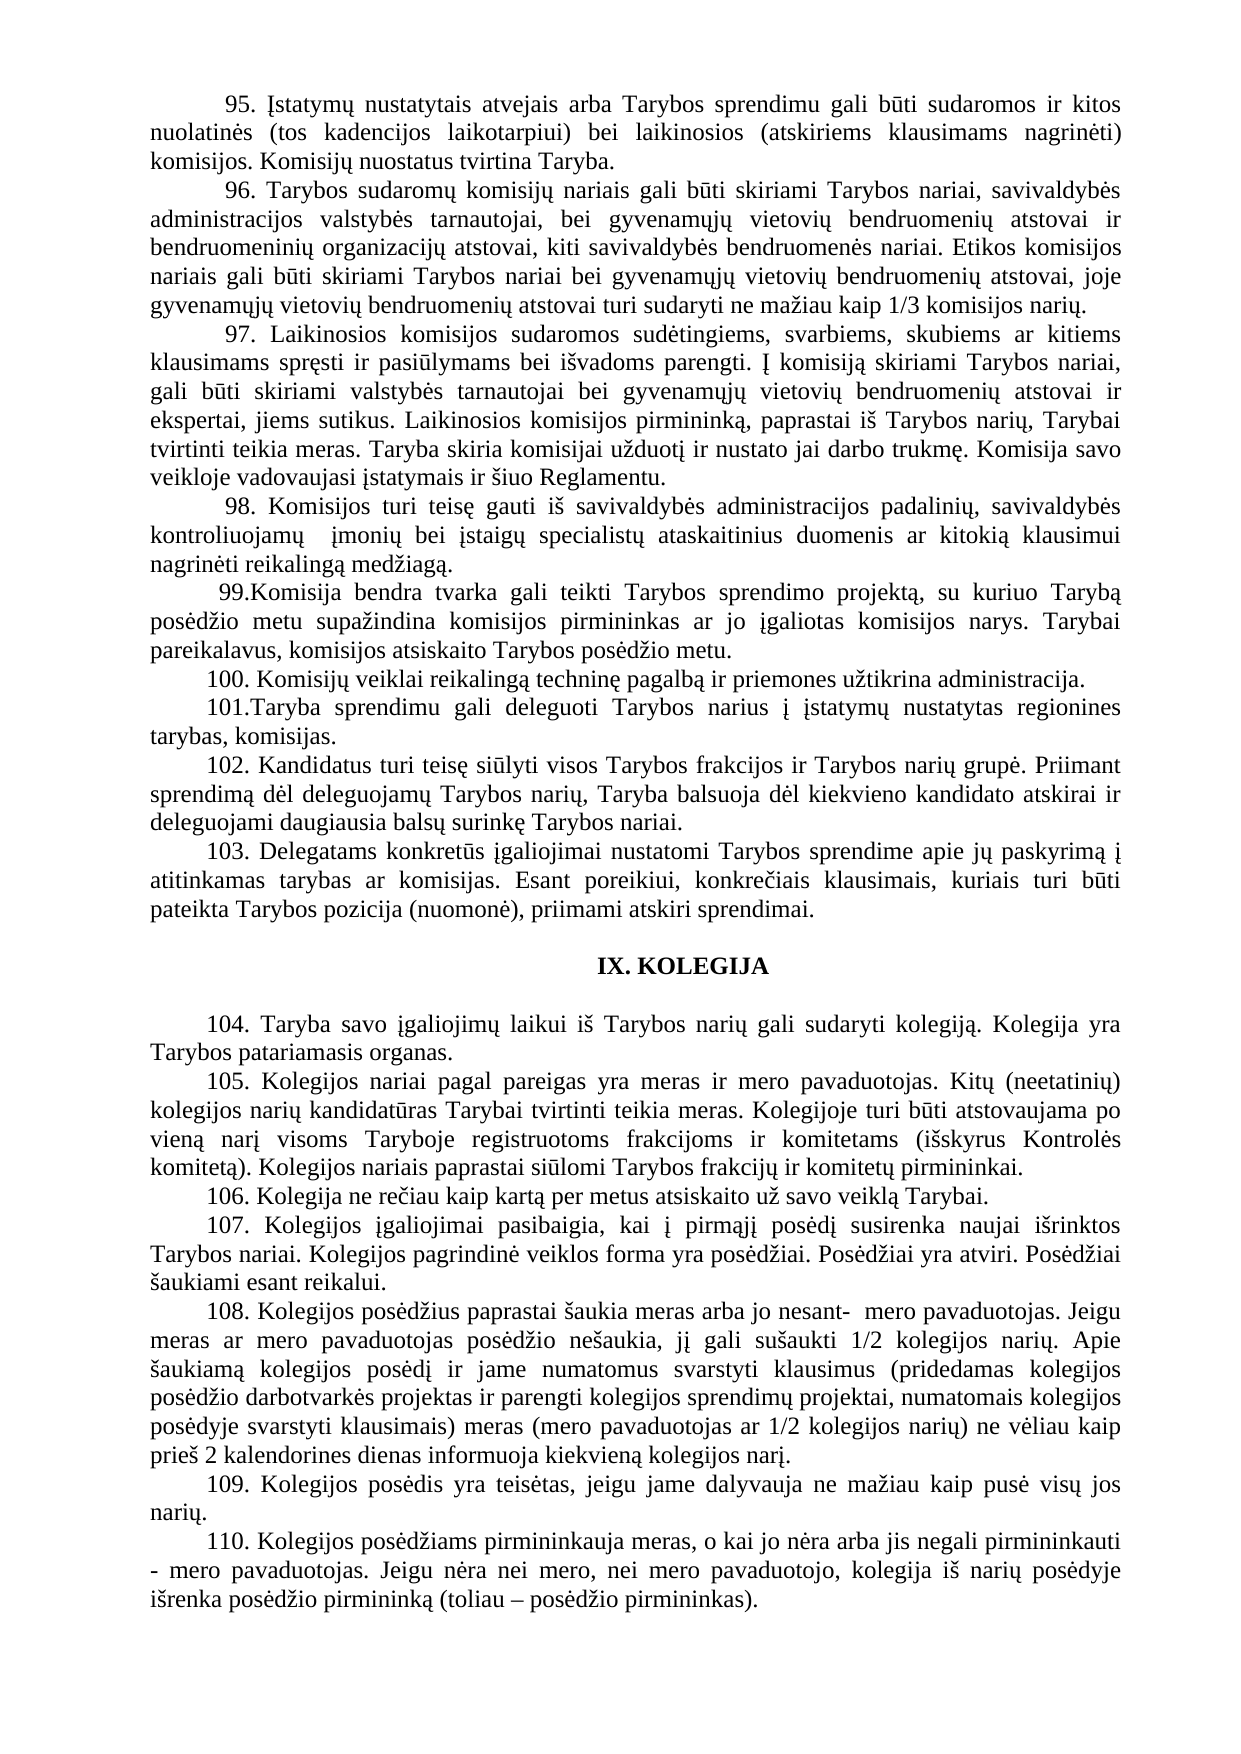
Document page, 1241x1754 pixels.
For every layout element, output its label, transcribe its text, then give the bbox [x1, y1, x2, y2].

text IX. KOLEGIJA [150, 951, 1122, 980]
text 104. Taryba savo įgaliojimų laikui iš Tarybos narių gali sudaryti kolegiją. Kolegija yra Tarybos patariamasis organas. [150, 1009, 1122, 1066]
text 95. Įstatymų nustatytais atvejais arba Tarybos sprendimu gali būti sudaromos ir kitos nuolatinės (tos kadencijos laikotarpiui) bei laikinosios (atskiriems klausimams nagrinėti) komisijos. Komisijų nuostatus tvirtina Taryba. [150, 89, 1122, 175]
text 99.Komisija bendra tvarka gali teikti Tarybos sprendimo projektą, su kuriuo Tarybą posėdžio metu supažindina komisijos pirmininkas ar jo įgaliotas komisijos narys. Tarybai pareikalavus, komisijos atsiskaito Tarybos posėdžio metu. [150, 577, 1122, 664]
text 102. Kandidatus turi teisę siūlyti visos Tarybos frakcijos ir Tarybos narių grupė. Priimant sprendimą dėl deleguojamų Tarybos narių, Taryba balsuoja dėl kiekvieno kandidato atskirai ir deleguojami daugiausia balsų surinkę Tarybos nariai. [150, 750, 1122, 836]
text 106. Kolegija ne rečiau kaip kartą per metus atsiskaito už savo veiklą Tarybai. [150, 1181, 1122, 1210]
text 101.Taryba sprendimu gali deleguoti Tarybos narius į įstatymų nustatytas regionines tarybas, komisijas. [150, 692, 1122, 750]
text 98. Komisijos turi teisę gauti iš savivaldybės administracijos padalinių, savivaldybės kontroliuojamų įmonių bei įstaigų specialistų ataskaitinius duomenis ar kitokią klausimui nagrinėti reikalingą medžiagą. [150, 491, 1122, 577]
text 105. Kolegijos nariai pagal pareigas yra meras ir mero pavaduotojas. Kitų (neetatinių) kolegijos narių kandidatūras Tarybai tvirtinti teikia meras. Kolegijoje turi būti atstovaujama po vieną narį visoms Taryboje registruotoms frakcijoms ir komitetams (išskyrus Kontrolės komitetą). Kolegijos nariais paprastai siūlomi Tarybos frakcijų ir komitetų pirmininkai. [150, 1066, 1122, 1181]
text 100. Komisijų veiklai reikalingą techninę pagalbą ir priemones užtikrina administracija. [150, 664, 1122, 692]
text 97. Laikinosios komisijos sudaromos sudėtingiems, svarbiems, skubiems ar kitiems klausimams spręsti ir pasiūlymams bei išvadoms parengti. Į komisiją skiriami Tarybos nariai, gali būti skiriami valstybės tarnautojai bei gyvenamųjų vietovių bendruomenių atstovai ir ekspertai, jiems sutikus. Laikinosios komisijos pirmininką, paprastai iš Tarybos narių, Tarybai tvirtinti teikia meras. Taryba skiria komisijai užduotį ir nustato jai darbo trukmę. Komisija savo veikloje vadovaujasi įstatymais ir šiuo Reglamentu. [150, 319, 1122, 491]
text 103. Delegatams konkretūs įgaliojimai nustatomi Tarybos sprendime apie jų paskyrimą į atitinkamas tarybas ar komisijas. Esant poreikiui, konkrečiais klausimais, kuriais turi būti pateikta Tarybos pozicija (nuomonė), priimami atskiri sprendimai. [150, 836, 1122, 922]
text 109. Kolegijos posėdis yra teisėtas, jeigu jame dalyvauja ne mažiau kaip pusė visų jos narių. [150, 1469, 1122, 1526]
text 110. Kolegijos posėdžiams pirmininkauja meras, o kai jo nėra arba jis negali pirmininkauti - mero pavaduotojas. Jeigu nėra nei mero, nei mero pavaduotojo, kolegija iš narių posėdyje išrenka posėdžio pirmininką (toliau – posėdžio pirmininkas). [150, 1526, 1122, 1612]
text 107. Kolegijos įgaliojimai pasibaigia, kai į pirmąjį posėdį susirenka naujai išrinktos Tarybos nariai. Kolegijos pagrindinė veiklos forma yra posėdžiai. Posėdžiai yra atviri. Posėdžiai šaukiami esant reikalui. [150, 1210, 1122, 1296]
text 96. Tarybos sudaromų komisijų nariais gali būti skiriami Tarybos nariai, savivaldybės administracijos valstybės tarnautojai, bei gyvenamųjų vietovių bendruomenių atstovai ir bendruomeninių organizacijų atstovai, kiti savivaldybės bendruomenės nariai. Etikos komisijos nariais gali būti skiriami Tarybos nariai bei gyvenamųjų vietovių bendruomenių atstovai, joje gyvenamųjų vietovių bendruomenių atstovai turi sudaryti ne mažiau kaip 1/3 komisijos narių. [150, 175, 1122, 319]
text 108. Kolegijos posėdžius paprastai šaukia meras arba jo nesant- mero pavaduotojas. Jeigu meras ar mero pavaduotojas posėdžio nešaukia, jį gali sušaukti 1/2 kolegijos narių. Apie šaukiamą kolegijos posėdį ir jame numatomus svarstyti klausimus (pridedamas kolegijos posėdžio darbotvarkės projektas ir parengti kolegijos sprendimų projektai, numatomais kolegijos posėdyje svarstyti klausimais) meras (mero pavaduotojas ar 1/2 kolegijos narių) ne vėliau kaip prieš 2 kalendorines dienas informuoja kiekvieną kolegijos narį. [150, 1296, 1122, 1469]
